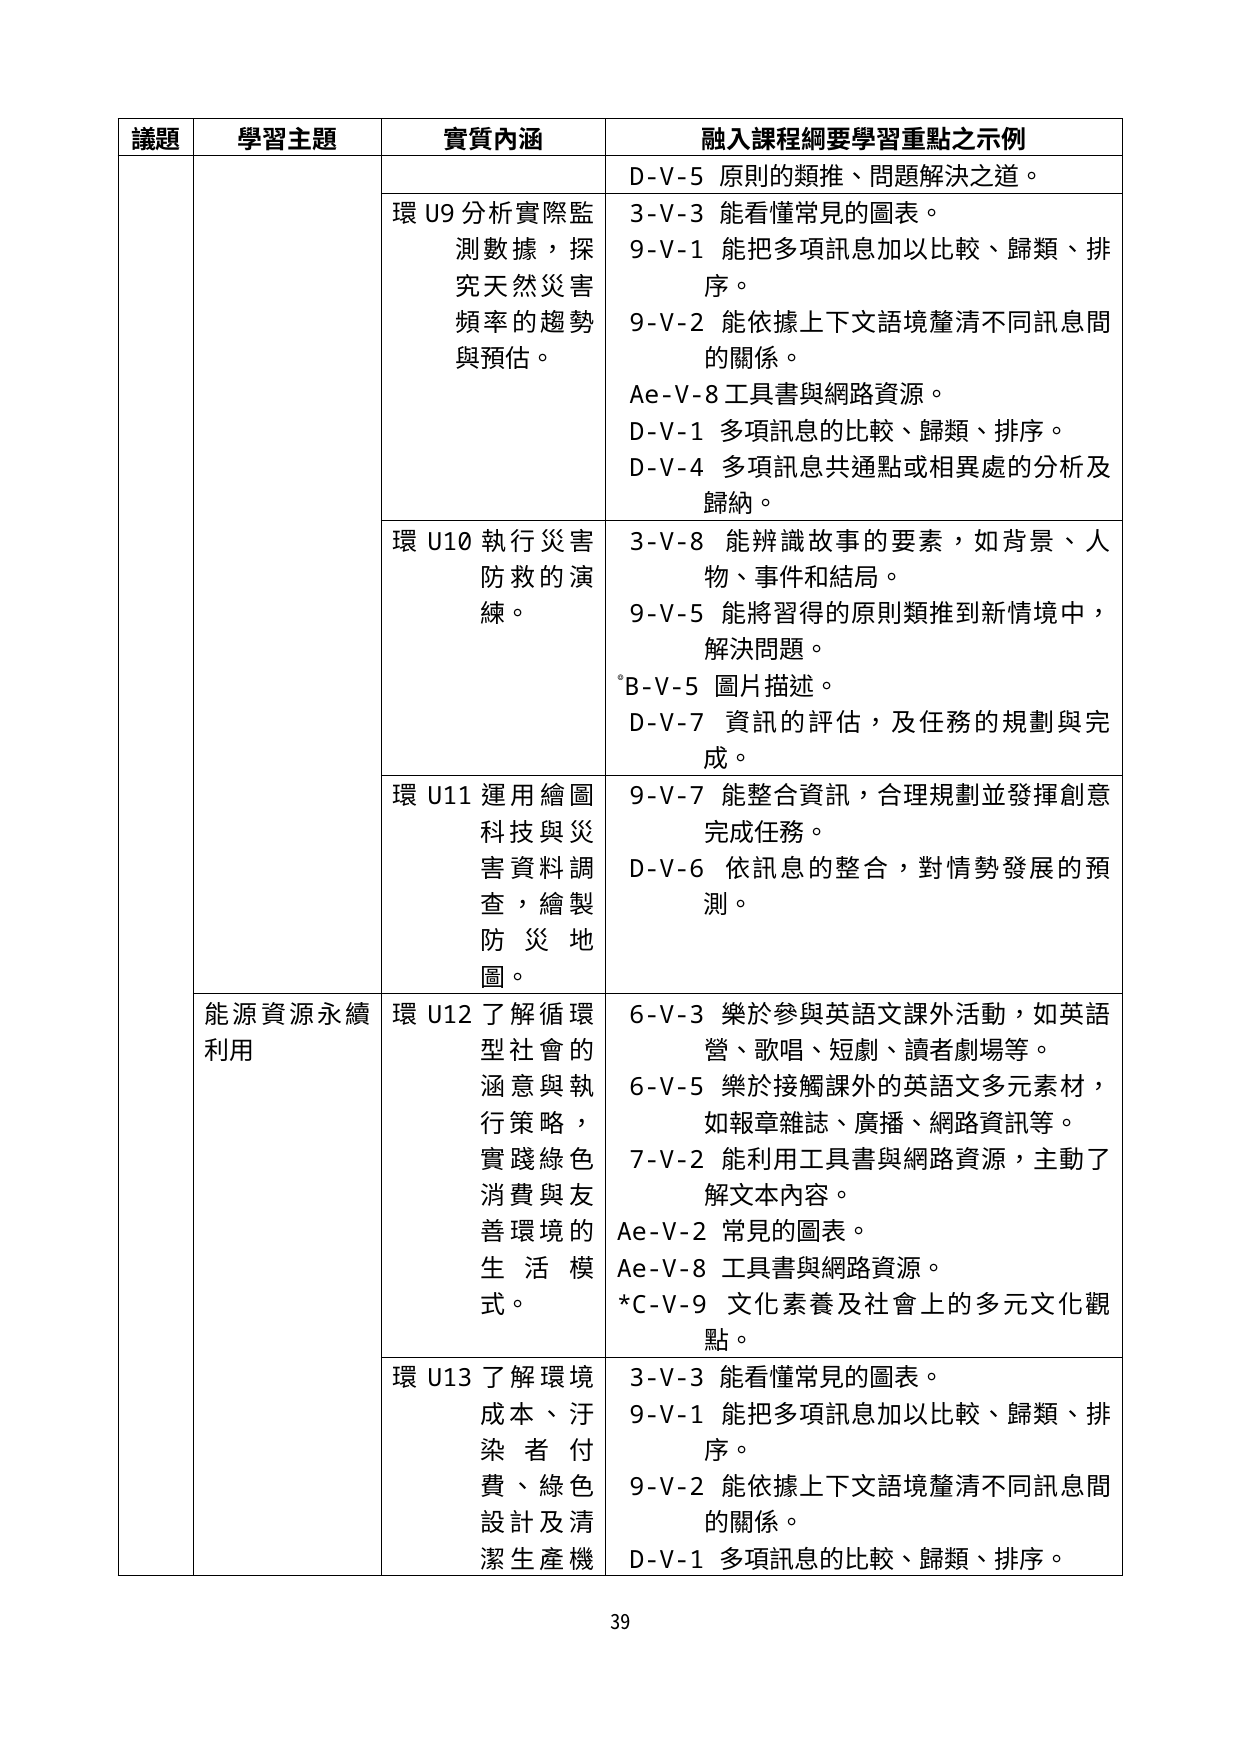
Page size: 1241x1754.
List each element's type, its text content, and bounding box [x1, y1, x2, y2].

table_cell 環U11運用繪圖科技與災害資料調查，繪製防災地圖。 [382, 776, 605, 993]
table_cell 環U12了解循環型社會的涵意與執行策略，實踐綠色消費與友善環境的生活模式。 [382, 994, 605, 1357]
table_cell 環U13了解環境成本、汙染者付費、綠色設計及清潔生產機 [382, 1358, 605, 1575]
table_header 實質內涵 [382, 119, 605, 155]
table_cell [119, 156, 193, 1575]
table_cell 3-V-8 能辨識故事的要素，如背景、人物、事件和結局。 9-V-5 能將習得的原則類推到新情境中，解決問題。 ◎B-V-5 圖片描述。 D-V-7 資訊的評估，及任務的規劃與完成。 [606, 521, 1122, 775]
table_cell 環U10執行災害防救的演練。 [382, 521, 605, 775]
table_cell 3-V-3 能看懂常見的圖表。 9-V-1 能把多項訊息加以比較、歸類、排序。 9-V-2 能依據上下文語境釐清不同訊息間的關係。 D-V-1 多項訊息的比較、歸類、排序。 [606, 1358, 1122, 1575]
table_cell 6-V-3 樂於參與英語文課外活動，如英語營、歌唱、短劇、讀者劇場等。 6-V-5 樂於接觸課外的英語文多元素材，如報章雜誌、廣播、網路資訊等。 7-V-2 能利用工具書與網路資源，主動了解文本內容。 Ae-V-2 常見的圖表。 Ae-V-8 工具書與網路資源。 *C-V-9 文化素養及社會上的多元文化觀點。 [606, 994, 1122, 1357]
table_header 議題 [119, 119, 193, 155]
table_cell D-V-5 原則的類推、問題解決之道。 [606, 156, 1122, 193]
table_header 融入課程綱要學習重點之示例 [606, 119, 1122, 155]
table_cell [194, 156, 381, 993]
table_cell 3-V-3 能看懂常見的圖表。 9-V-1 能把多項訊息加以比較、歸類、排序。 9-V-2 能依據上下文語境釐清不同訊息間的關係。 Ae-V-8工具書與網路資源。 D-V-1 多項訊息的比較、歸類、排序。 D-V-4 多項訊息共通點或相異處的分析及歸納。 [606, 194, 1122, 520]
table_cell [382, 156, 605, 193]
table_cell 環U9分析實際監測數據，探究天然災害頻率的趨勢與預估。 [382, 194, 605, 520]
table_cell 能源資源永續利用 [194, 994, 381, 1575]
table_header 學習主題 [194, 119, 381, 155]
table_cell 9-V-7 能整合資訊，合理規劃並發揮創意完成任務。 D-V-6 依訊息的整合，對情勢發展的預測。 [606, 776, 1122, 993]
